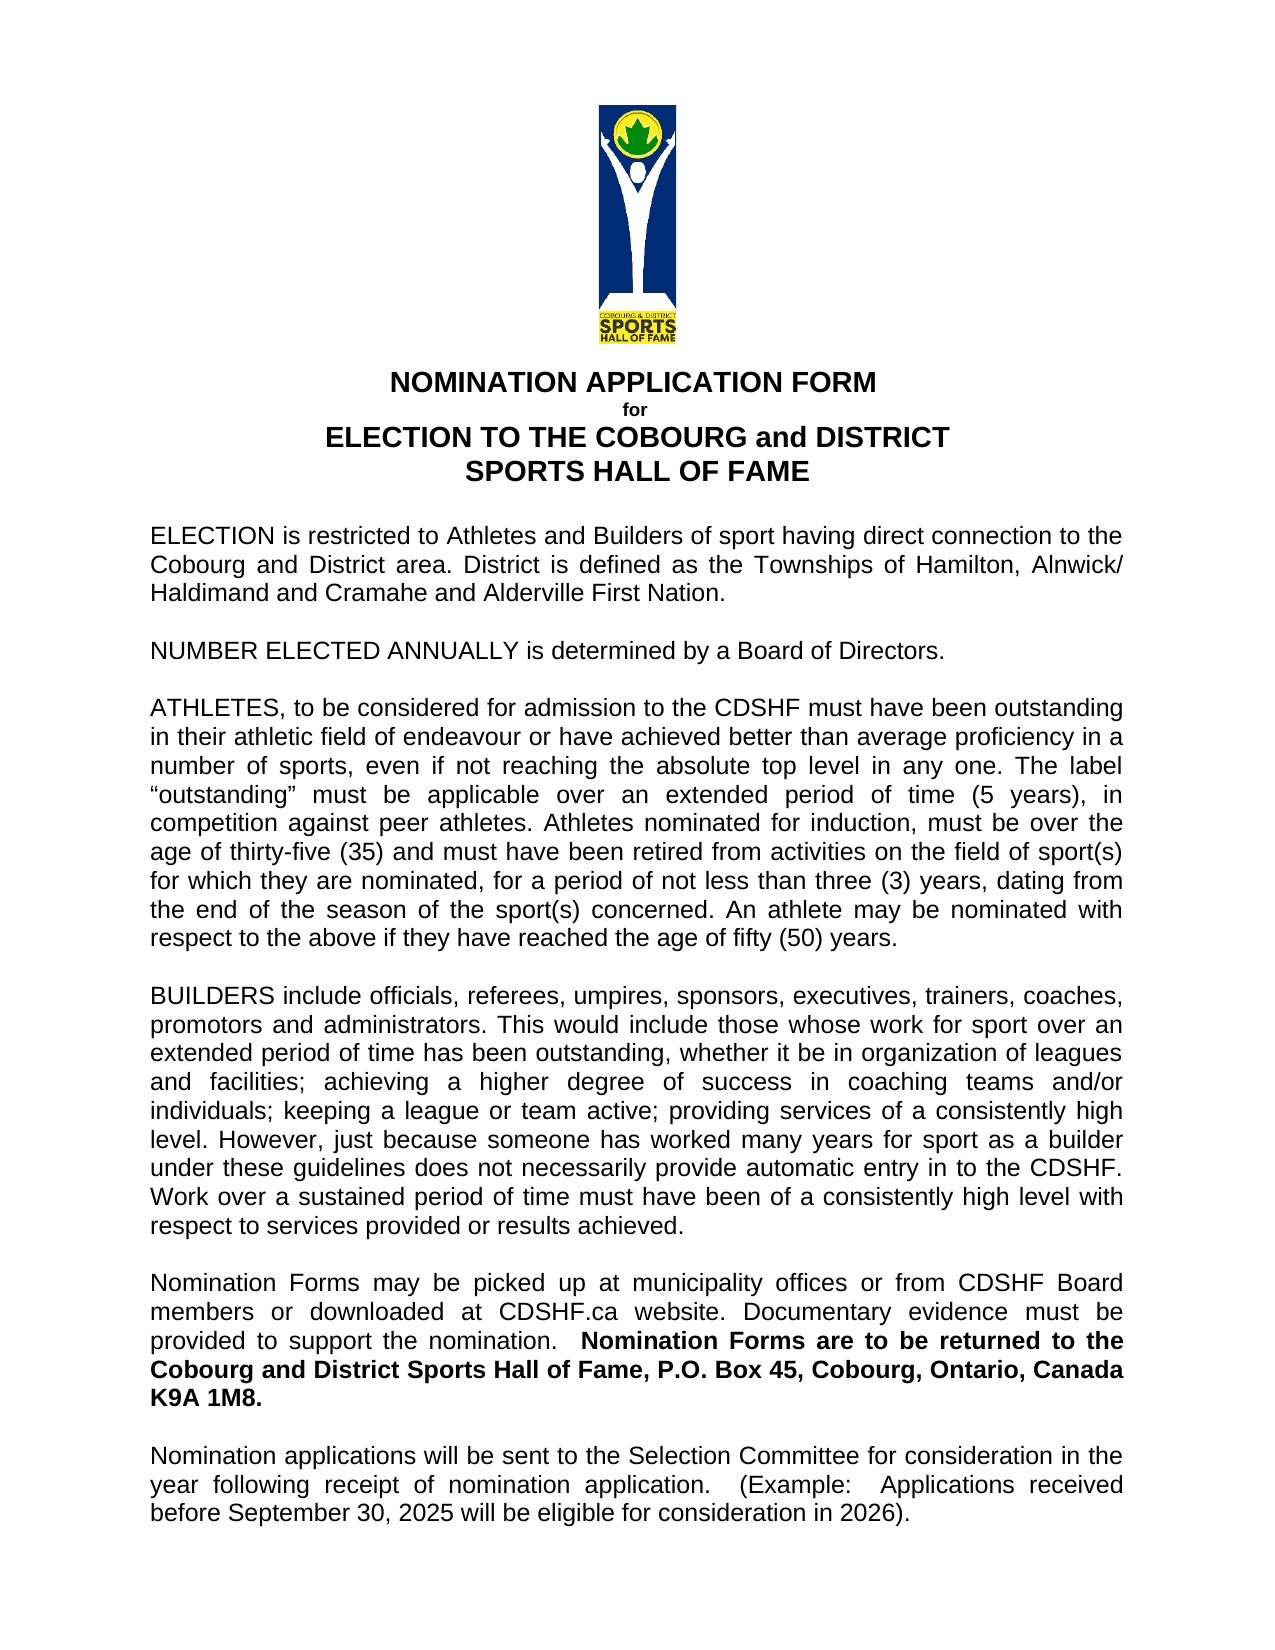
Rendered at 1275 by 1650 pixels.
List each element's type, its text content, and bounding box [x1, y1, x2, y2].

text Nomination Forms may be picked up at municipality offices or from CDSHF Board members or downloaded at CDSHF.ca website. Documentary evidence must be provided to support the nomination. Nomination Forms are to be returned to the Cobourg and District Sports Hall of Fame, P.O. Box 45, Cobourg, Ontario, Canada K9A 1M8. [150, 1268, 1125, 1412]
text ATHLETES, to be considered for admission to the CDSHF must have been outstanding in their athletic field of endeavour or have achieved better than average proficiency in a number of sports, even if not reaching the absolute top level in any one. The label “outstanding” must be applicable over an extended period of time (5 years), in competition against peer athletes. Athletes nominated for induction, must be over the age of thirty-five (35) and must have been retired from activities on the field of sport(s) for which they are nominated, for a period of not less than three (3) years, dating from the end of the season of the sport(s) concerned. An athlete may be nominated with respect to the above if they have reached the age of fifty (50) years. [150, 693, 1125, 952]
text ELECTION TO THE COBOURG and DISTRICT [150, 420, 1125, 454]
text NOMINATION APPLICATION FORM [150, 365, 1125, 399]
text NUMBER ELECTED ANNUALLY is determined by a Board of Directors. [150, 636, 1125, 665]
text for [150, 399, 1125, 420]
text ELECTION is restricted to Athletes and Builders of sport having direct connection to the Cobourg and District area. District is defined as the Townships of Hamilton, Alnwick/ Haldimand and Cramahe and Alderville First Nation. [150, 521, 1125, 607]
text SPORTS HALL OF FAME [150, 454, 1125, 487]
text BUILDERS include officials, referees, umpires, sponsors, executives, trainers, coaches, promotors and administrators. This would include those whose work for sport over an extended period of time has been outstanding, whether it be in organization of leagues and facilities; achieving a higher degree of success in coaching teams and/or individuals; keeping a league or team active; providing services of a consistently high level. However, just because someone has worked many years for sport as a builder under these guidelines does not necessarily provide automatic entry in to the CDSHF. Work over a sustained period of time must have been of a consistently high level with respect to services provided or results achieved. [150, 981, 1125, 1240]
text Nomination applications will be sent to the Selection Committee for consideration in the year following receipt of nomination application. (Example: Applications received before September 30, 2025 will be eligible for consideration in 2026). [150, 1441, 1125, 1527]
